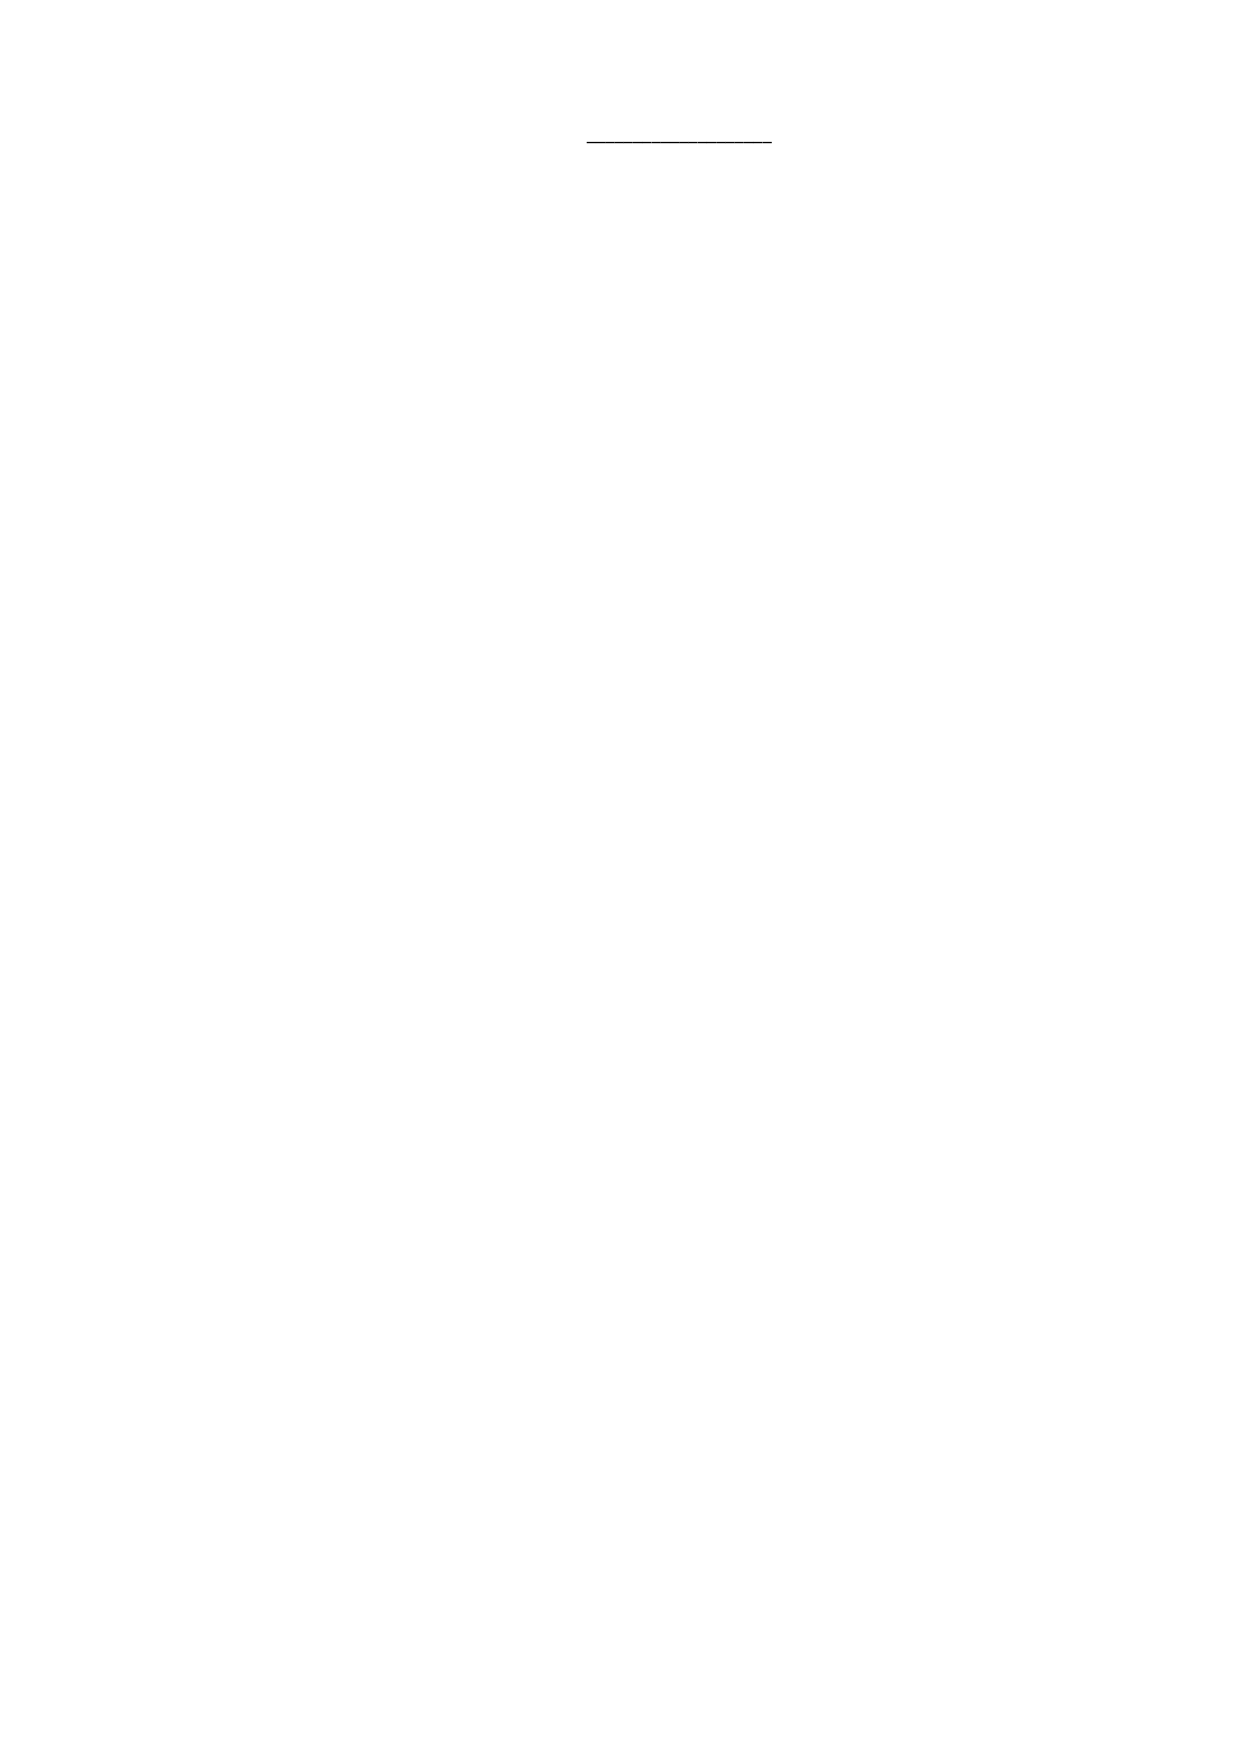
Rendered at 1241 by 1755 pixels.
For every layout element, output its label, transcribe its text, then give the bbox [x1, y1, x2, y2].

text ____________________ [177, 118, 1181, 147]
